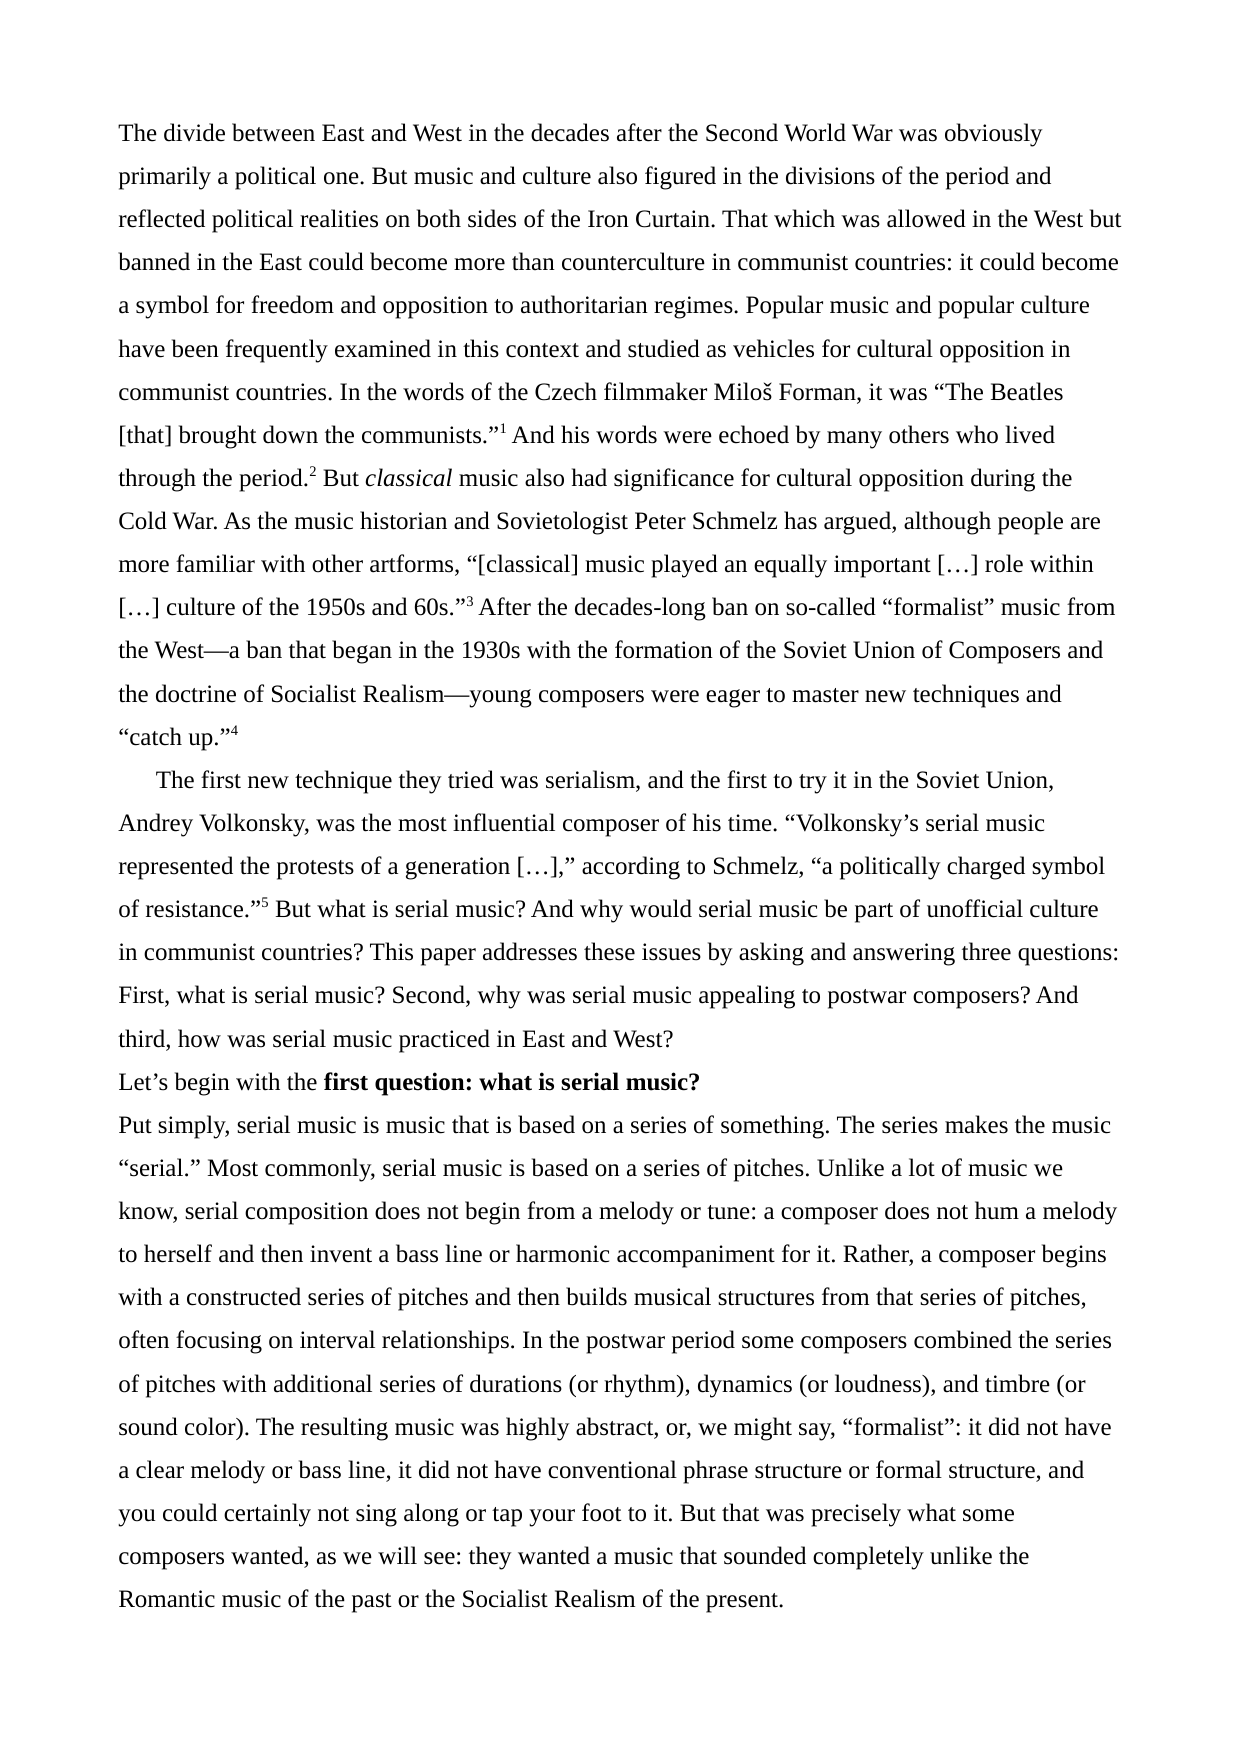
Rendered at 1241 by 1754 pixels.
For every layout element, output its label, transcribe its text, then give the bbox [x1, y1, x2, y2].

text The divide between East and West in the decades after the Second World War was obviously primarily a political one. But music and culture also figured in the divisions of the period and reflected political realities on both sides of the Iron Curtain. That which was allowed in the West but banned in the East could become more than counterculture in communist countries: it could become a symbol for freedom and opposition to authoritarian regimes. Popular music and popular culture have been frequently examined in this context and studied as vehicles for cultural opposition in communist countries. In the words of the Czech filmmaker Miloš Forman, it was “The Beatles [that] brought down the communists.” And his words were echoed by many others who lived through the period. But classical music also had significance for cultural opposition during the Cold War. As the music historian and Sovietologist Peter Schmelz has argued, although people are more familiar with other artforms, “[classical] music played an equally important […] role within […] culture of the 1950s and 60s.” After the decades-long ban on so-called “formalist” music from the West—a ban that began in the 1930s with the formation of the Soviet Union of Composers and the doctrine of Socialist Realism—young composers were eager to master new techniques and “catch up.” [118, 118, 1122, 751]
text Put simply, serial music is music that is based on a series of something. The series makes the music “serial.” Most commonly, serial music is based on a series of pitches. Unlike a lot of music we know, serial composition does not begin from a melody or tune: a composer does not hum a melody to herself and then invent a bass line or harmonic accompaniment for it. Rather, a composer begins with a constructed series of pitches and then builds musical structures from that series of pitches, often focusing on interval relationships. In the postwar period some composers combined the series of pitches with additional series of durations (or rhythm), dynamics (or loudness), and timbre (or sound color). The resulting music was highly abstract, or, we might say, “formalist”: it did not have a clear melody or bass line, it did not have conventional phrase structure or formal structure, and you could certainly not sing along or tap your foot to it. But that was precisely what some composers wanted, as we will see: they wanted a music that sounded completely unlike the Romantic music of the past or the Socialist Realism of the present. [118, 1110, 1122, 1613]
text The first new technique they tried was serialism, and the first to try it in the Soviet Union, Andrey Volkonsky, was the most influential composer of his time. “Volkonsky’s serial music represented the protests of a generation […],” according to Schmelz, “a politically charged symbol of resistance.” But what is serial music? And why would serial music be part of unofficial culture in communist countries? This paper addresses these issues by asking and answering three questions: First, what is serial music? Second, why was serial music appealing to postwar composers? And third, how was serial music practiced in East and West? [118, 765, 1122, 1052]
text Let’s begin with the first question: what is serial music? [118, 1067, 1122, 1096]
